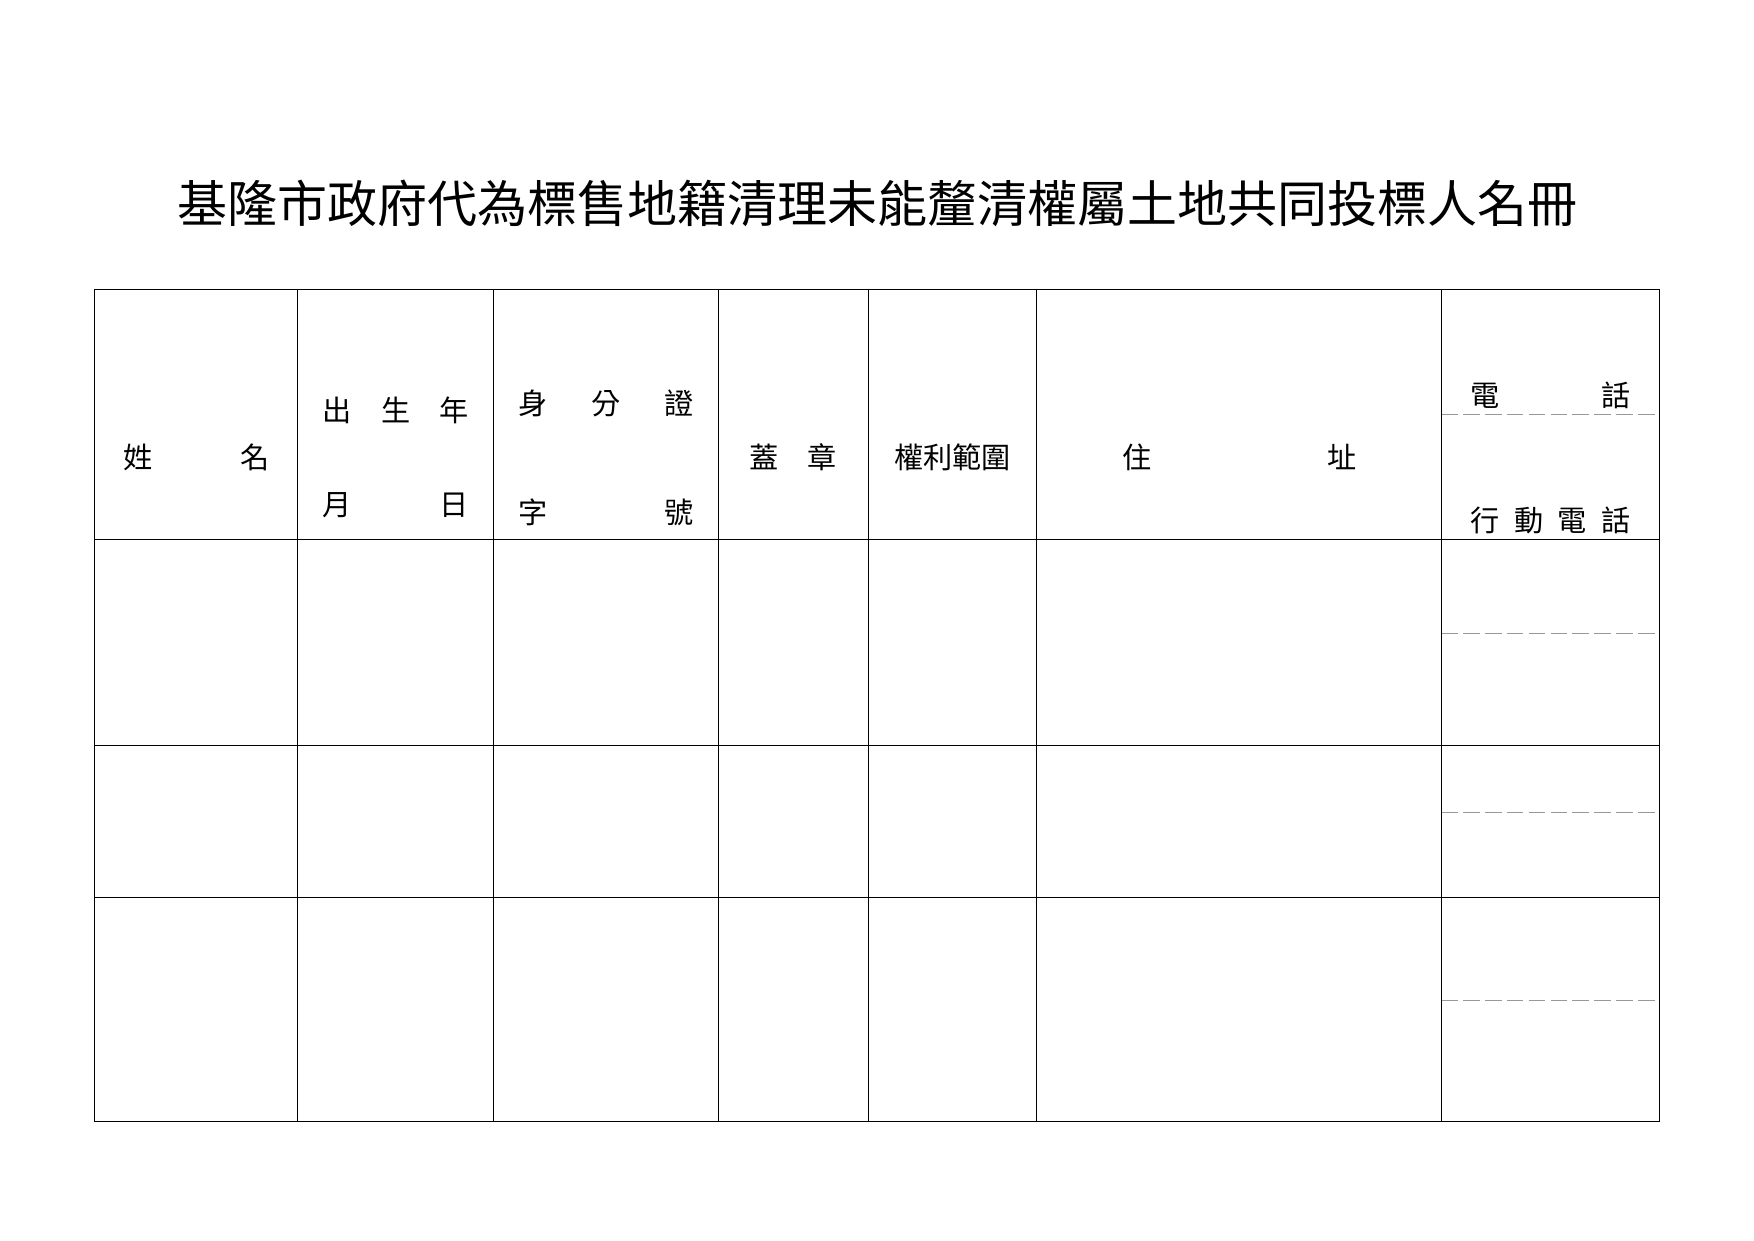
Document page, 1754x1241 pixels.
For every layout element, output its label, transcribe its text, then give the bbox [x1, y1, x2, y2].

table_cell [1442, 540, 1659, 633]
table_header 身 分 證 字 號 [494, 290, 718, 539]
table_cell [298, 746, 493, 897]
table_cell [1037, 746, 1441, 897]
table_cell [1442, 812, 1659, 897]
table_cell [869, 746, 1036, 897]
table_header 住 址 [1037, 290, 1441, 539]
table_cell [719, 540, 868, 745]
table_cell [1442, 633, 1659, 745]
table_cell [1037, 898, 1441, 1121]
table_cell [95, 540, 297, 745]
table_cell [1442, 898, 1659, 1000]
text 基隆市政府代為標售地籍清理未能釐清權屬土地共同投標人名冊 [118, 164, 1636, 237]
table_header 電 話 [1442, 290, 1659, 414]
table_cell [719, 746, 868, 897]
table_cell [494, 746, 718, 897]
table_cell [95, 898, 297, 1121]
table_cell [869, 898, 1036, 1121]
table_cell [298, 540, 493, 745]
table_cell [494, 898, 718, 1121]
table_header 權利範圍 [869, 290, 1036, 539]
table_cell [1442, 1000, 1659, 1121]
table_header 姓 名 [95, 290, 297, 539]
table_cell [719, 898, 868, 1121]
table_cell [95, 746, 297, 897]
table_cell [869, 540, 1036, 745]
table_cell [298, 898, 493, 1121]
table_cell [494, 540, 718, 745]
table_cell [1037, 540, 1441, 745]
table_header 出 生 年 月 日 [298, 290, 493, 539]
table_cell 行 動 電 話 [1442, 414, 1659, 539]
table_header 蓋 章 [719, 290, 868, 539]
table_cell [1442, 746, 1659, 812]
